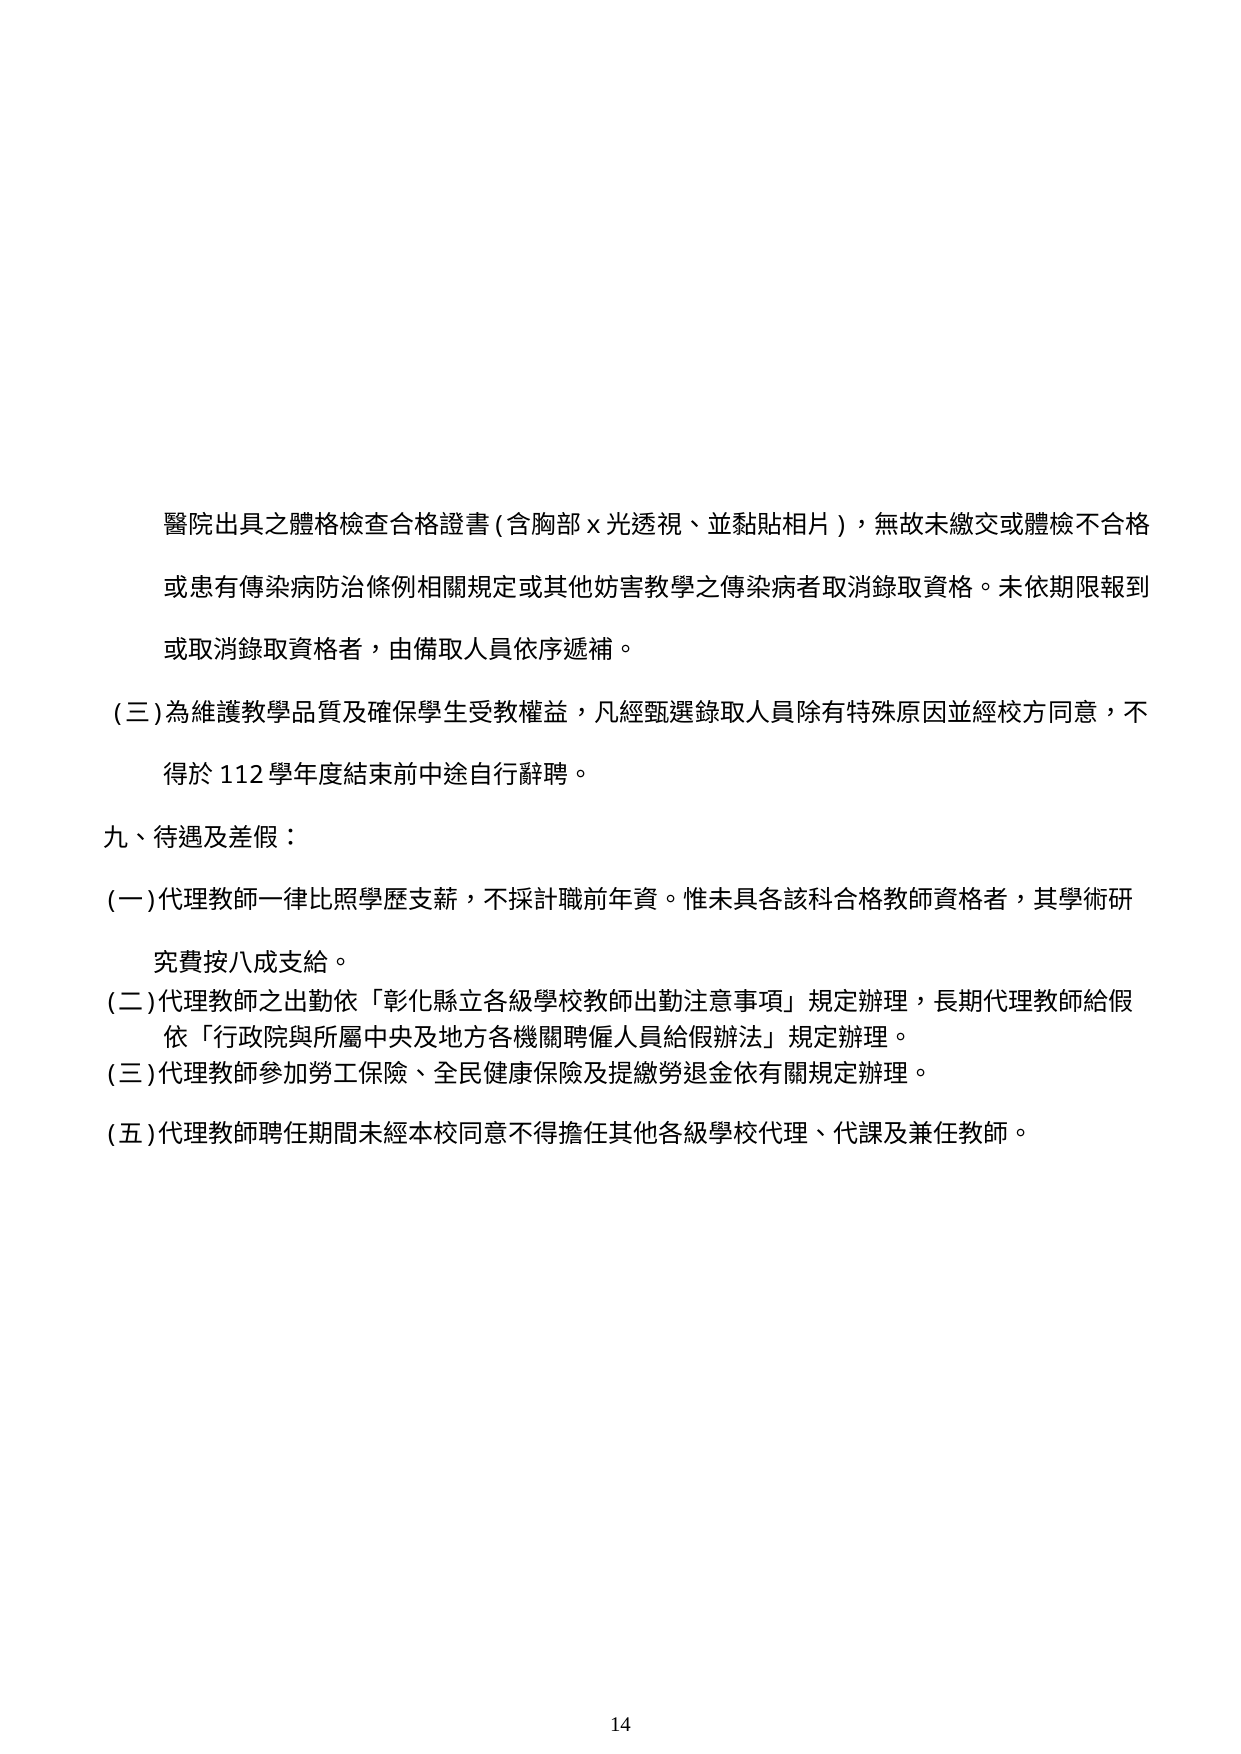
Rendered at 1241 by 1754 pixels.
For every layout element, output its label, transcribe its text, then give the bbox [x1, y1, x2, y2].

text 醫院出具之體格檢查合格證書(含胸部ｘ光透視、並黏貼相片)，無故未繳交或體檢不合格或患有傳染病防治條例相關規定或其他妨害教學之傳染病者取消錄取資格。未依期限報到或取消錄取資格者，由備取人員依序遞補。 [110, 481, 1152, 668]
text 依「行政院與所屬中央及地方各機關聘僱人員給假辦法」規定辦理。 [89, 1017, 1152, 1053]
text (三)為維護教學品質及確保學生受教權益，凡經甄選錄取人員除有特殊原因並經校方同意，不得於112學年度結束前中途自行辭聘。 [110, 668, 1152, 793]
text (五)代理教師聘任期間未經本校同意不得擔任其他各級學校代理、代課及兼任教師。 [103, 1090, 1152, 1152]
text (二)代理教師之出勤依「彰化縣立各級學校教師出勤注意事項」規定辦理，長期代理教師給假 [89, 981, 1152, 1017]
text (三)代理教師參加勞工保險、全民健康保險及提繳勞退金依有關規定辦理。 [89, 1053, 1152, 1090]
text 九、待遇及差假： [103, 793, 1152, 856]
text (一)代理教師一律比照學歷支薪，不採計職前年資。惟未具各該科合格教師資格者，其學術研究費按八成支給。 [103, 856, 1152, 981]
